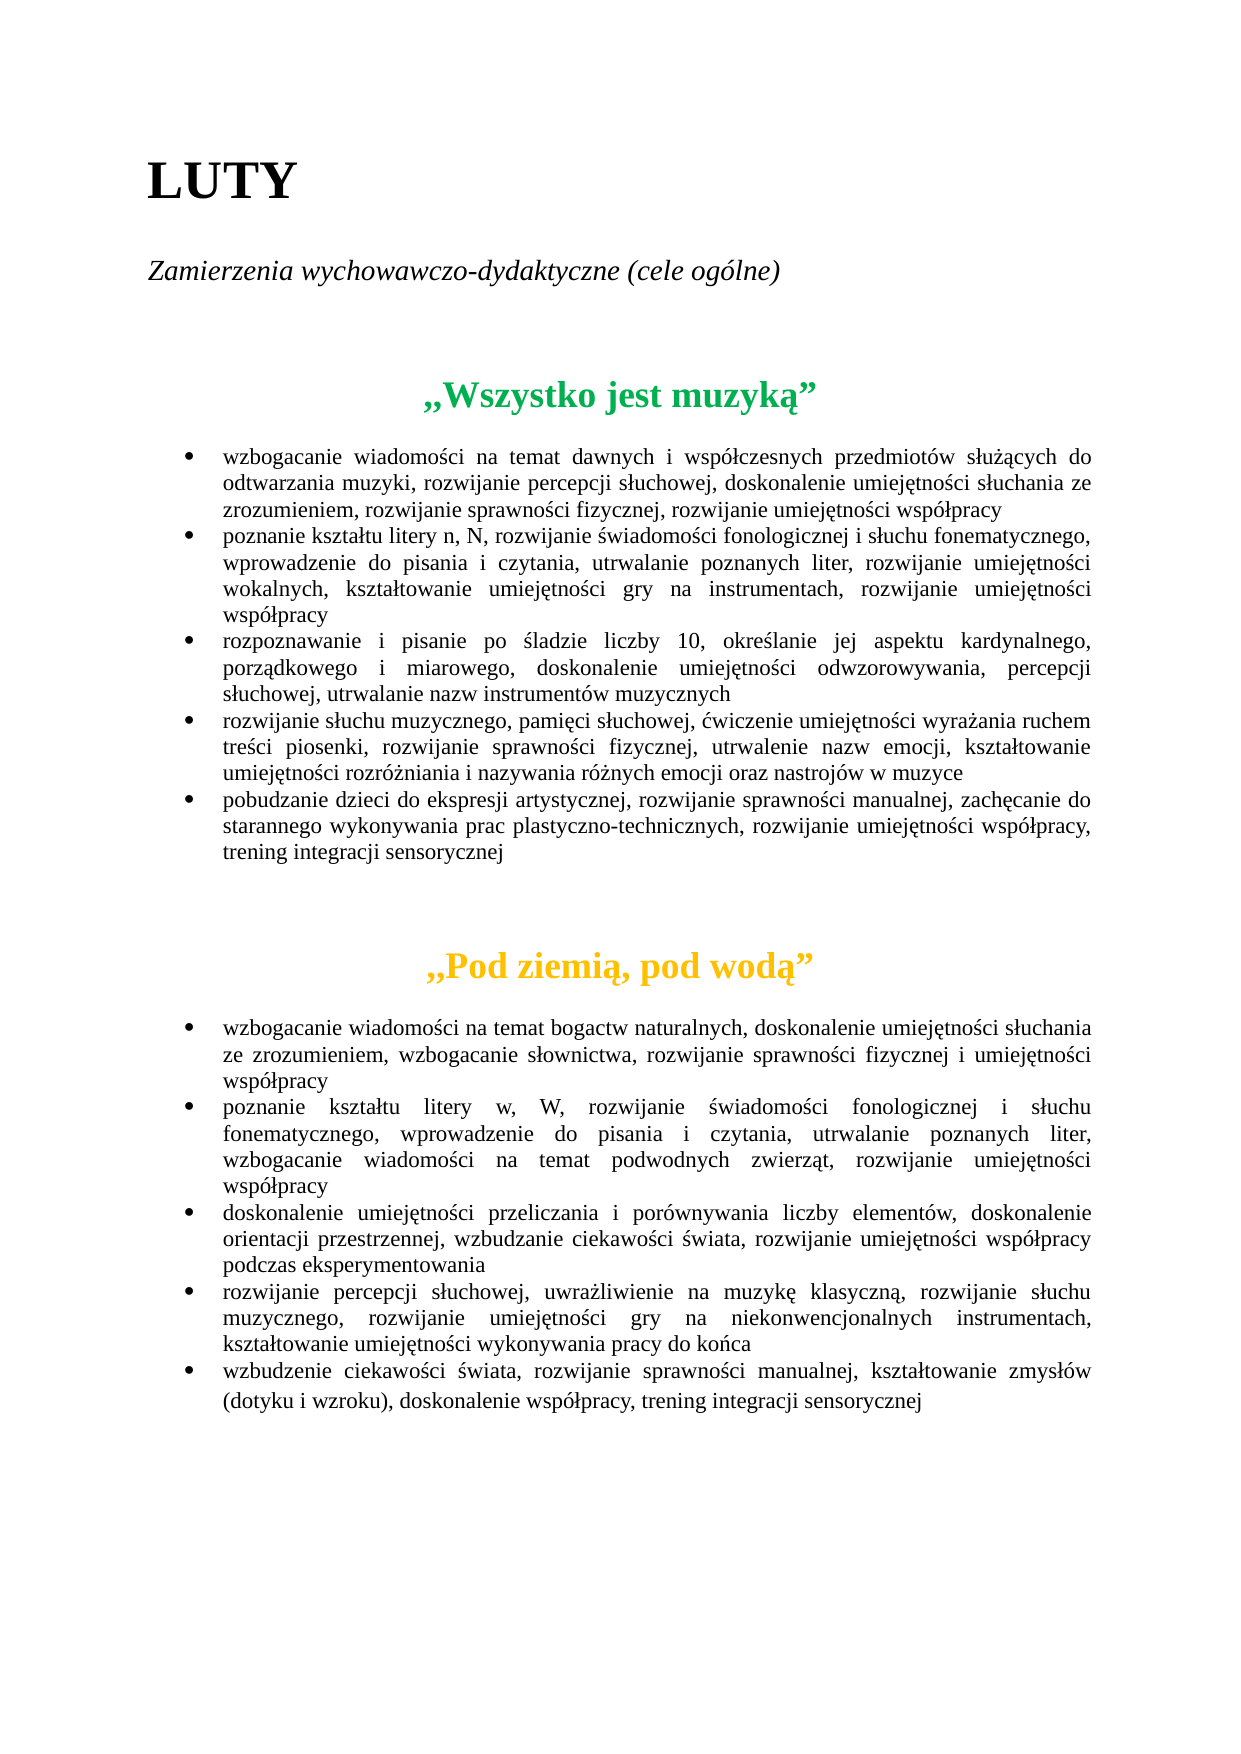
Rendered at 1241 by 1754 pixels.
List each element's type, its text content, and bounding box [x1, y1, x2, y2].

list rozwijanie percepcji słuchowej, uwrażliwienie na muzykę klasyczną, rozwijanie słuchu muzycznego, rozwijanie umiejętności gry na niekonwencjonalnych instrumentach, kształtowanie umiejętności wykonywania pracy do końca [185, 1278, 1093, 1357]
list wzbogacanie wiadomości na temat bogactw naturalnych, doskonalenie umiejętności słuchania ze zrozumieniem, wzbogacanie słownictwa, rozwijanie sprawności fizycznej i umiejętności współpracy [185, 1014, 1093, 1093]
list doskonalenie umiejętności przeliczania i porównywania liczby elementów, doskonalenie orientacji przestrzennej, wzbudzanie ciekawości świata, rozwijanie umiejętności współpracy podczas eksperymentowania [185, 1199, 1093, 1278]
list rozwijanie słuchu muzycznego, pamięci słuchowej, ćwiczenie umiejętności wyrażania ruchem treści piosenki, rozwijanie sprawności fizycznej, utrwalenie nazw emocji, kształtowanie umiejętności rozróżniania i nazywania różnych emocji oraz nastrojów w muzyce [185, 707, 1093, 786]
list wzbudzenie ciekawości świata, rozwijanie sprawności manualnej, kształtowanie zmysłów (dotyku i wzroku), doskonalenie współpracy, trening integracji sensorycznej [185, 1357, 1093, 1413]
text LUTY Zamierzenia wychowawczo-dydaktyczne (cele ogólne) [148, 148, 1093, 287]
text ,,Pod ziemią, pod wodą” [148, 944, 1093, 987]
list poznanie kształtu litery n, N, rozwijanie świadomości fonologicznej i słuchu fonematycznego, wprowadzenie do pisania i czytania, utrwalanie poznanych liter, rozwijanie umiejętności wokalnych, kształtowanie umiejętności gry na instrumentach, rozwijanie umiejętności współpracy [185, 522, 1093, 628]
list poznanie kształtu litery w, W, rozwijanie świadomości fonologicznej i słuchu fonematycznego, wprowadzenie do pisania i czytania, utrwalanie poznanych liter, wzbogacanie wiadomości na temat podwodnych zwierząt, rozwijanie umiejętności współpracy [185, 1093, 1093, 1199]
list wzbogacanie wiadomości na temat dawnych i współczesnych przedmiotów służących do odtwarzania muzyki, rozwijanie percepcji słuchowej, doskonalenie umiejętności słuchania ze zrozumieniem, rozwijanie sprawności fizycznej, rozwijanie umiejętności współpracy [185, 443, 1093, 522]
text ,,Wszystko jest muzyką” [148, 373, 1093, 416]
list rozpoznawanie i pisanie po śladzie liczby 10, określanie jej aspektu kardynalnego, porządkowego i miarowego, doskonalenie umiejętności odwzorowywania, percepcji słuchowej, utrwalanie nazw instrumentów muzycznych [185, 628, 1093, 707]
list pobudzanie dzieci do ekspresji artystycznej, rozwijanie sprawności manualnej, zachęcanie do starannego wykonywania prac plastyczno-technicznych, rozwijanie umiejętności współpracy, trening integracji sensorycznej [185, 786, 1093, 865]
